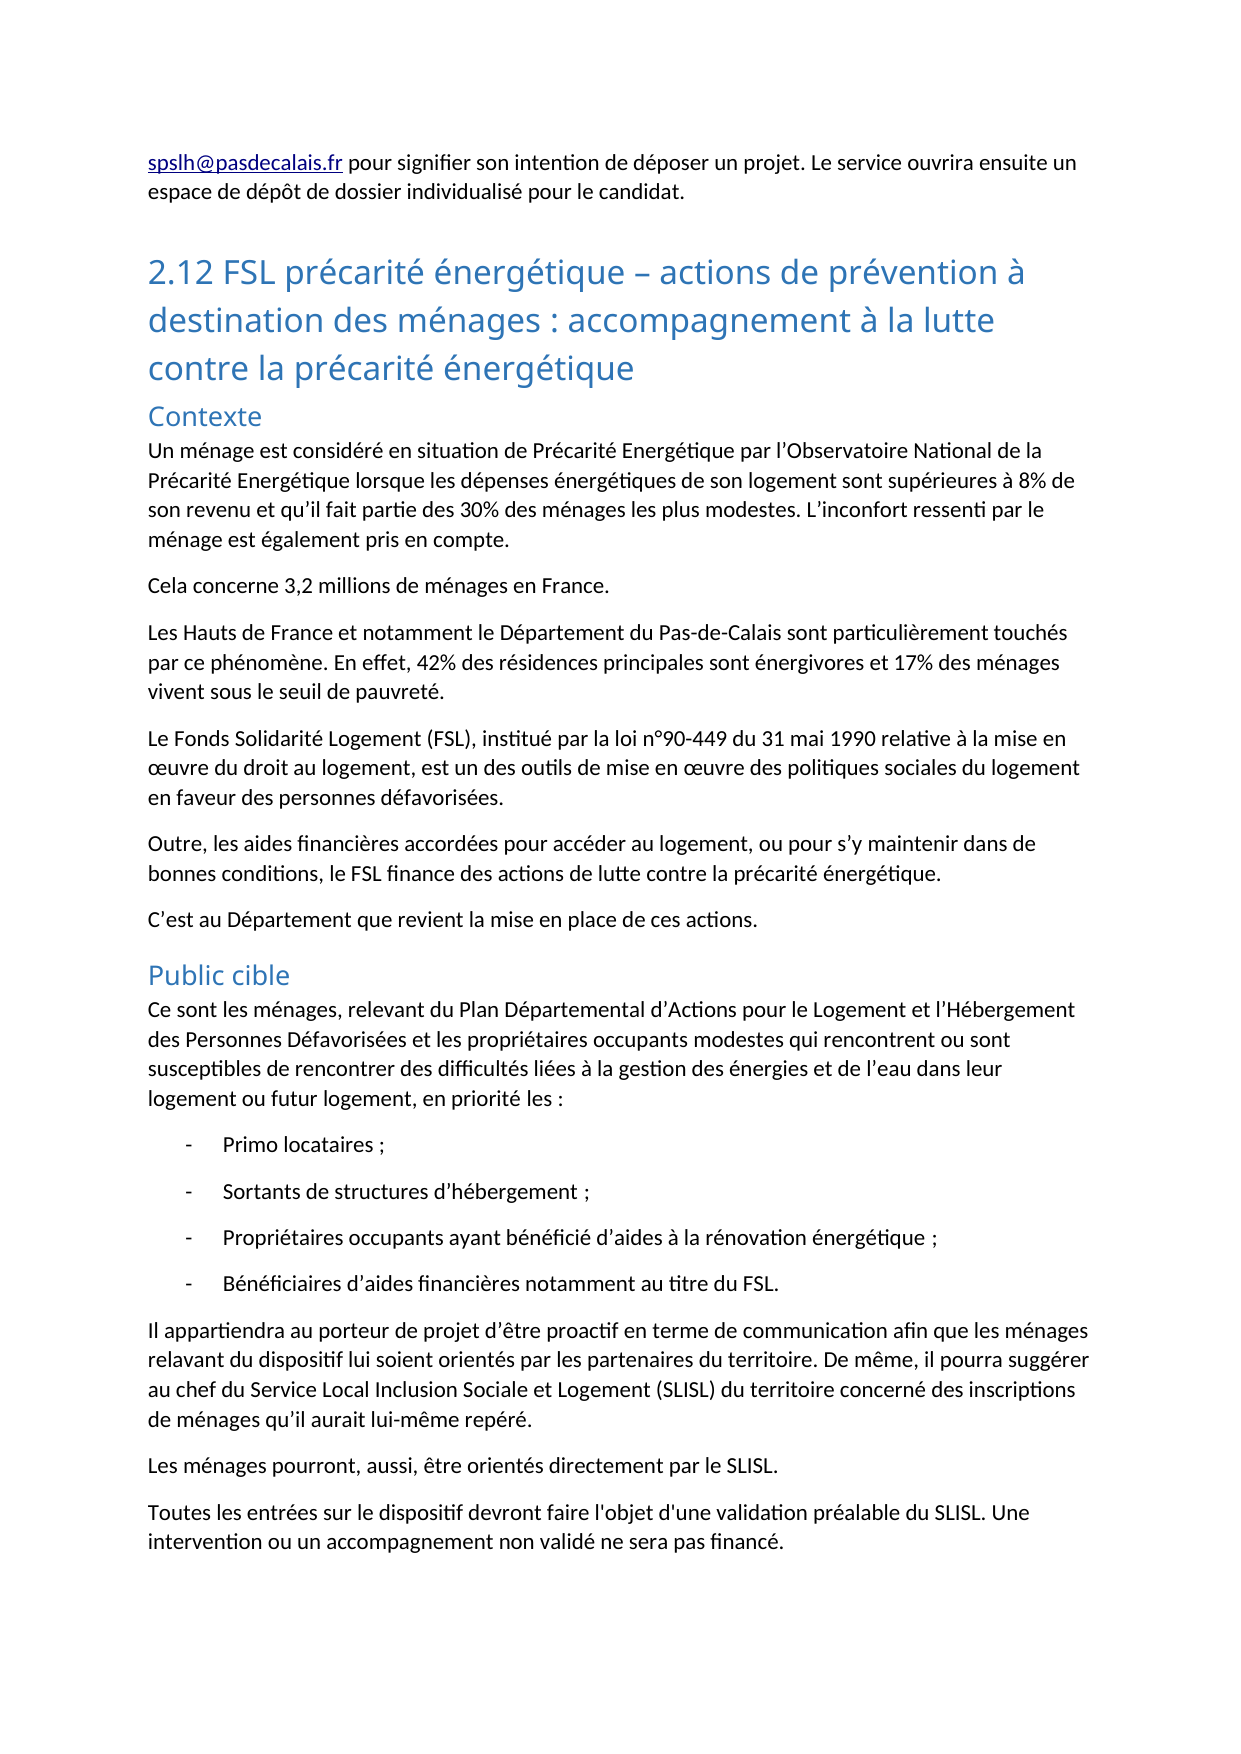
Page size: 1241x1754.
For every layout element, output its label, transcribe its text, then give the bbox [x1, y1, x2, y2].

list Bénéficiaires d’aides financières notamment au titre du FSL. [185, 1269, 1093, 1298]
list Primo locataires ; [185, 1131, 1093, 1158]
subtitle Public cible [148, 956, 1093, 993]
text Les Hauts de France et notamment le Département du Pas-de-Calais sont particulièrement touchés par ce phénomène. En effet, 42% des résidences principales sont énergivores et 17% des ménages vivent sous le seuil de pauvreté. [148, 618, 1093, 705]
text Un ménage est considéré en situation de Précarité Energétique par l’Observatoire National de la Précarité Energétique lorsque les dépenses énergétiques de son logement sont supérieures à 8% de son revenu et qu’il fait partie des 30% des ménages les plus modestes. L’inconfort ressenti par le ménage est également pris en compte. [148, 436, 1093, 553]
text Il appartiendra au porteur de projet d’être proactif en terme de communication afin que les ménages relavant du dispositif lui soient orientés par les partenaires du territoire. De même, il pourra suggérer au chef du Service Local Inclusion Sociale et Logement (SLISL) du territoire concerné des inscriptions de ménages qu’il aurait lui-même repéré. [148, 1316, 1093, 1433]
text Outre, les aides financières accordées pour accéder au logement, ou pour s’y maintenir dans de bonnes conditions, le FSL finance des actions de lutte contre la précarité énergétique. [148, 829, 1093, 887]
text Toutes les entrées sur le dispositif devront faire l'objet d'une validation préalable du SLISL. Une intervention ou un accompagnement non validé ne sera pas financé. [148, 1498, 1093, 1555]
subtitle Contexte [148, 397, 1093, 434]
text C’est au Département que revient la mise en place de ces actions. [148, 906, 1093, 933]
list Propriétaires occupants ayant bénéficié d’aides à la rénovation énergétique ; [185, 1223, 1093, 1251]
subtitle 2.12 FSL précarité énergétique – actions de prévention à destination des ménages : accompagnement à la lutte contre la précarité énergétique [148, 249, 1093, 390]
list Sortants de structures d’hébergement ; [185, 1177, 1093, 1205]
text Ce sont les ménages, relevant du Plan Départemental d’Actions pour le Logement et l’Hébergement des Personnes Défavorisées et les propriétaires occupants modestes qui rencontrent ou sont susceptibles de rencontrer des difficultés liées à la gestion des énergies et de l’eau dans leur logement ou futur logement, en priorité les : [148, 995, 1093, 1112]
text Les ménages pourront, aussi, être orientés directement par le SLISL. [148, 1451, 1093, 1479]
text spslh@pasdecalais.fr pour signifier son intention de déposer un projet. Le service ouvrira ensuite un espace de dépôt de dossier individualisé pour le candidat. [148, 148, 1093, 205]
text Cela concerne 3,2 millions de ménages en France. [148, 572, 1093, 600]
text Le Fonds Solidarité Logement (FSL), institué par la loi n°90-449 du 31 mai 1990 relative à la mise en œuvre du droit au logement, est un des outils de mise en œuvre des politiques sociales du logement en faveur des personnes défavorisées. [148, 724, 1093, 811]
